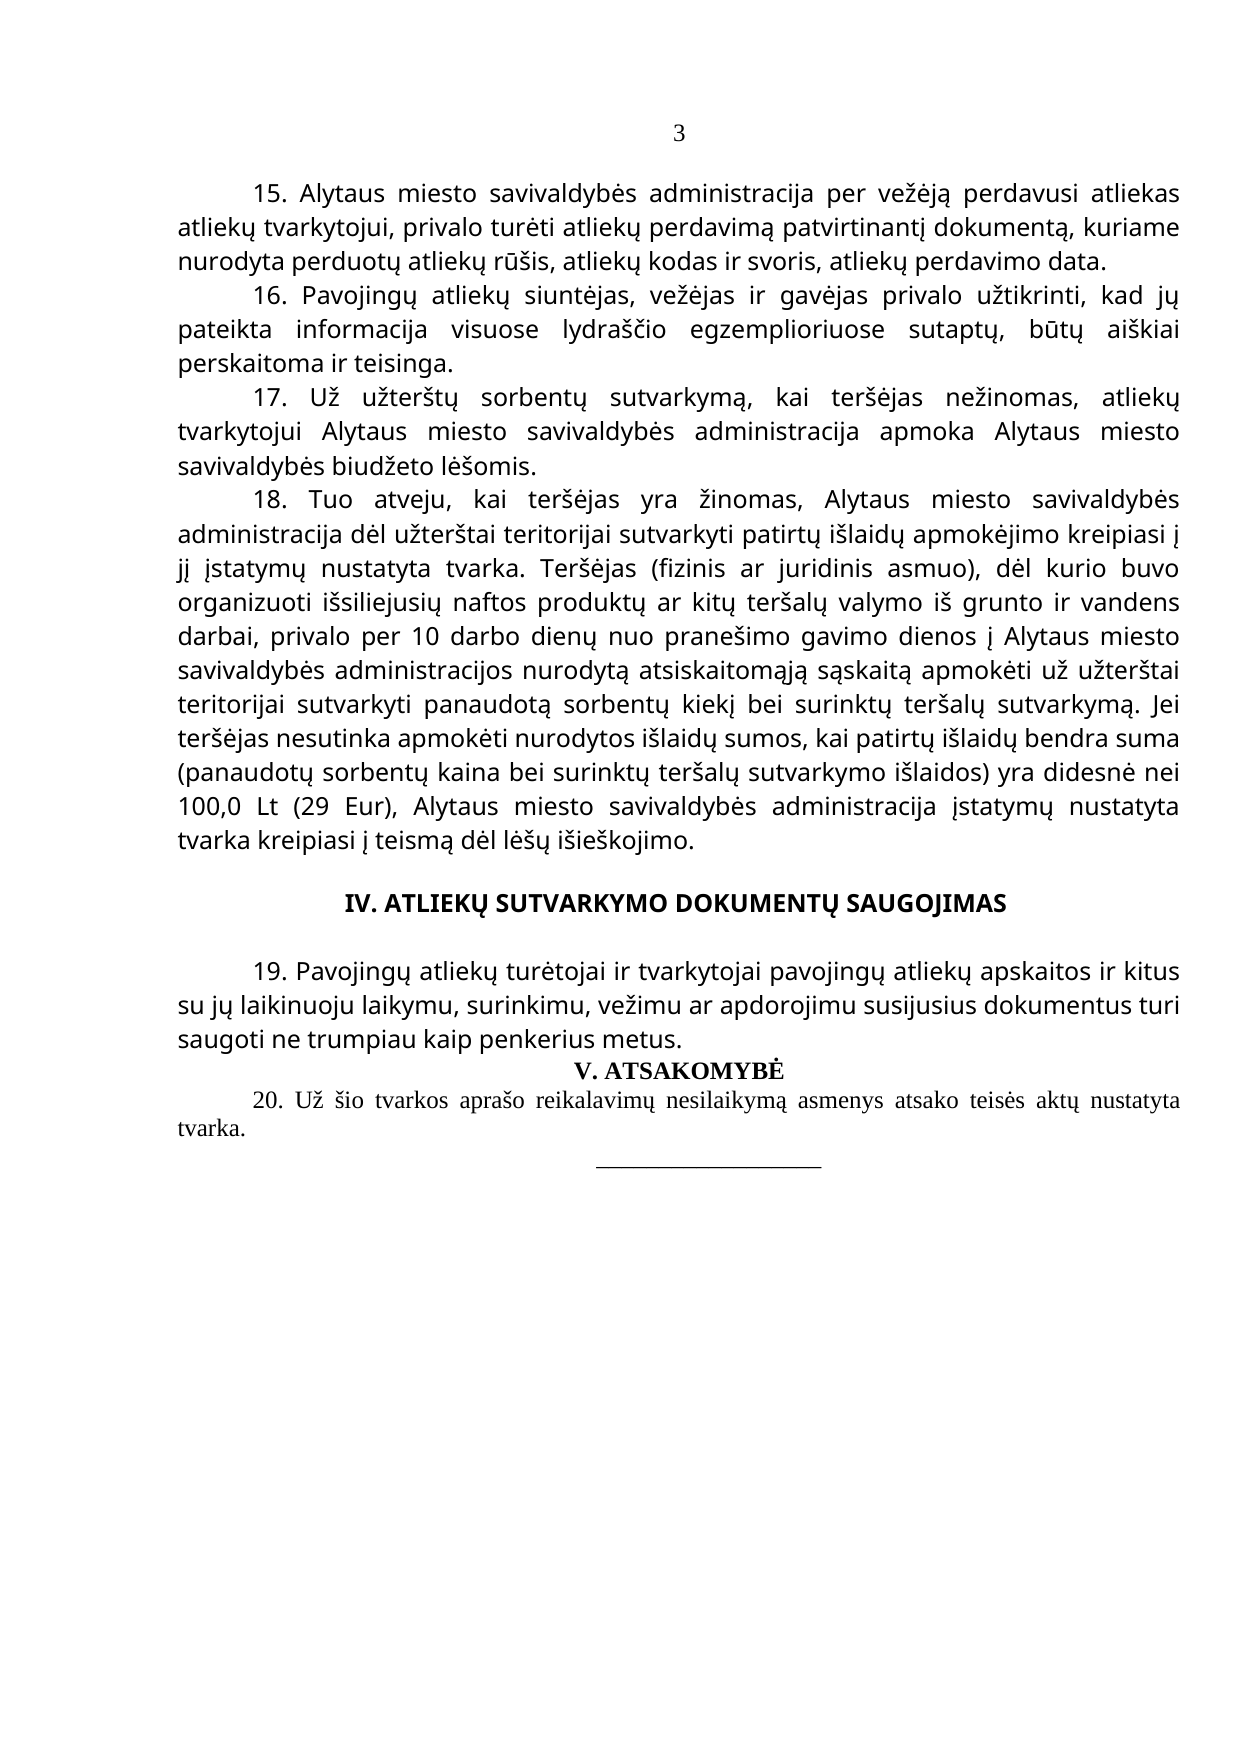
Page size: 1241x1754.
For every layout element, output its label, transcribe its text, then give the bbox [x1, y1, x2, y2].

text 15. Alytaus miesto savivaldybės administracija per vežėją perdavusi atliekas atliekų tvarkytojui, privalo turėti atliekų perdavimą patvirtinantį dokumentą, kuriame nurodyta perduotų atliekų rūšis, atliekų kodas ir svoris, atliekų perdavimo data. [177, 176, 1181, 278]
text 20. Už šio tvarkos aprašo reikalavimų nesilaikymą asmenys atsako teisės aktų nustatyta tvarka. [177, 1085, 1181, 1142]
text 19. Pavojingų atliekų turėtojai ir tvarkytojai pavojingų atliekų apskaitos ir kitus su jų laikinuoju laikymu, surinkimu, vežimu ar apdorojimu susijusius dokumentus turi saugoti ne trumpiau kaip penkerius metus. [177, 954, 1181, 1056]
text __________________ [177, 1142, 1181, 1171]
text V. ATSAKOMYBĖ [177, 1056, 1181, 1085]
text IV. ATLIEKŲ SUTVARKYMO DOKUMENTŲ SAUGOJIMAS [177, 886, 1181, 920]
text 16. Pavojingų atliekų siuntėjas, vežėjas ir gavėjas privalo užtikrinti, kad jų pateikta informacija visuose lydraščio egzemplioriuose sutaptų, būtų aiškiai perskaitoma ir teisinga. [177, 278, 1181, 380]
text 18. Tuo atveju, kai teršėjas yra žinomas, Alytaus miesto savivaldybės administracija dėl užterštai teritorijai sutvarkyti patirtų išlaidų apmokėjimo kreipiasi į jį įstatymų nustatyta tvarka. Teršėjas (fizinis ar juridinis asmuo), dėl kurio buvo organizuoti išsiliejusių naftos produktų ar kitų teršalų valymo iš grunto ir vandens darbai, privalo per 10 darbo dienų nuo pranešimo gavimo dienos į Alytaus miesto savivaldybės administracijos nurodytą atsiskaitomąją sąskaitą apmokėti už užterštai teritorijai sutvarkyti panaudotą sorbentų kiekį bei surinktų teršalų sutvarkymą. Jei teršėjas nesutinka apmokėti nurodytos išlaidų sumos, kai patirtų išlaidų bendra suma (panaudotų sorbentų kaina bei surinktų teršalų sutvarkymo išlaidos) yra didesnė nei 100,0 Lt (29 Eur), Alytaus miesto savivaldybės administracija įstatymų nustatyta tvarka kreipiasi į teismą dėl lėšų išieškojimo. [177, 482, 1181, 857]
text 17. Už užterštų sorbentų sutvarkymą, kai teršėjas nežinomas, atliekų tvarkytojui Alytaus miesto savivaldybės administracija apmoka Alytaus miesto savivaldybės biudžeto lėšomis. [177, 380, 1181, 482]
